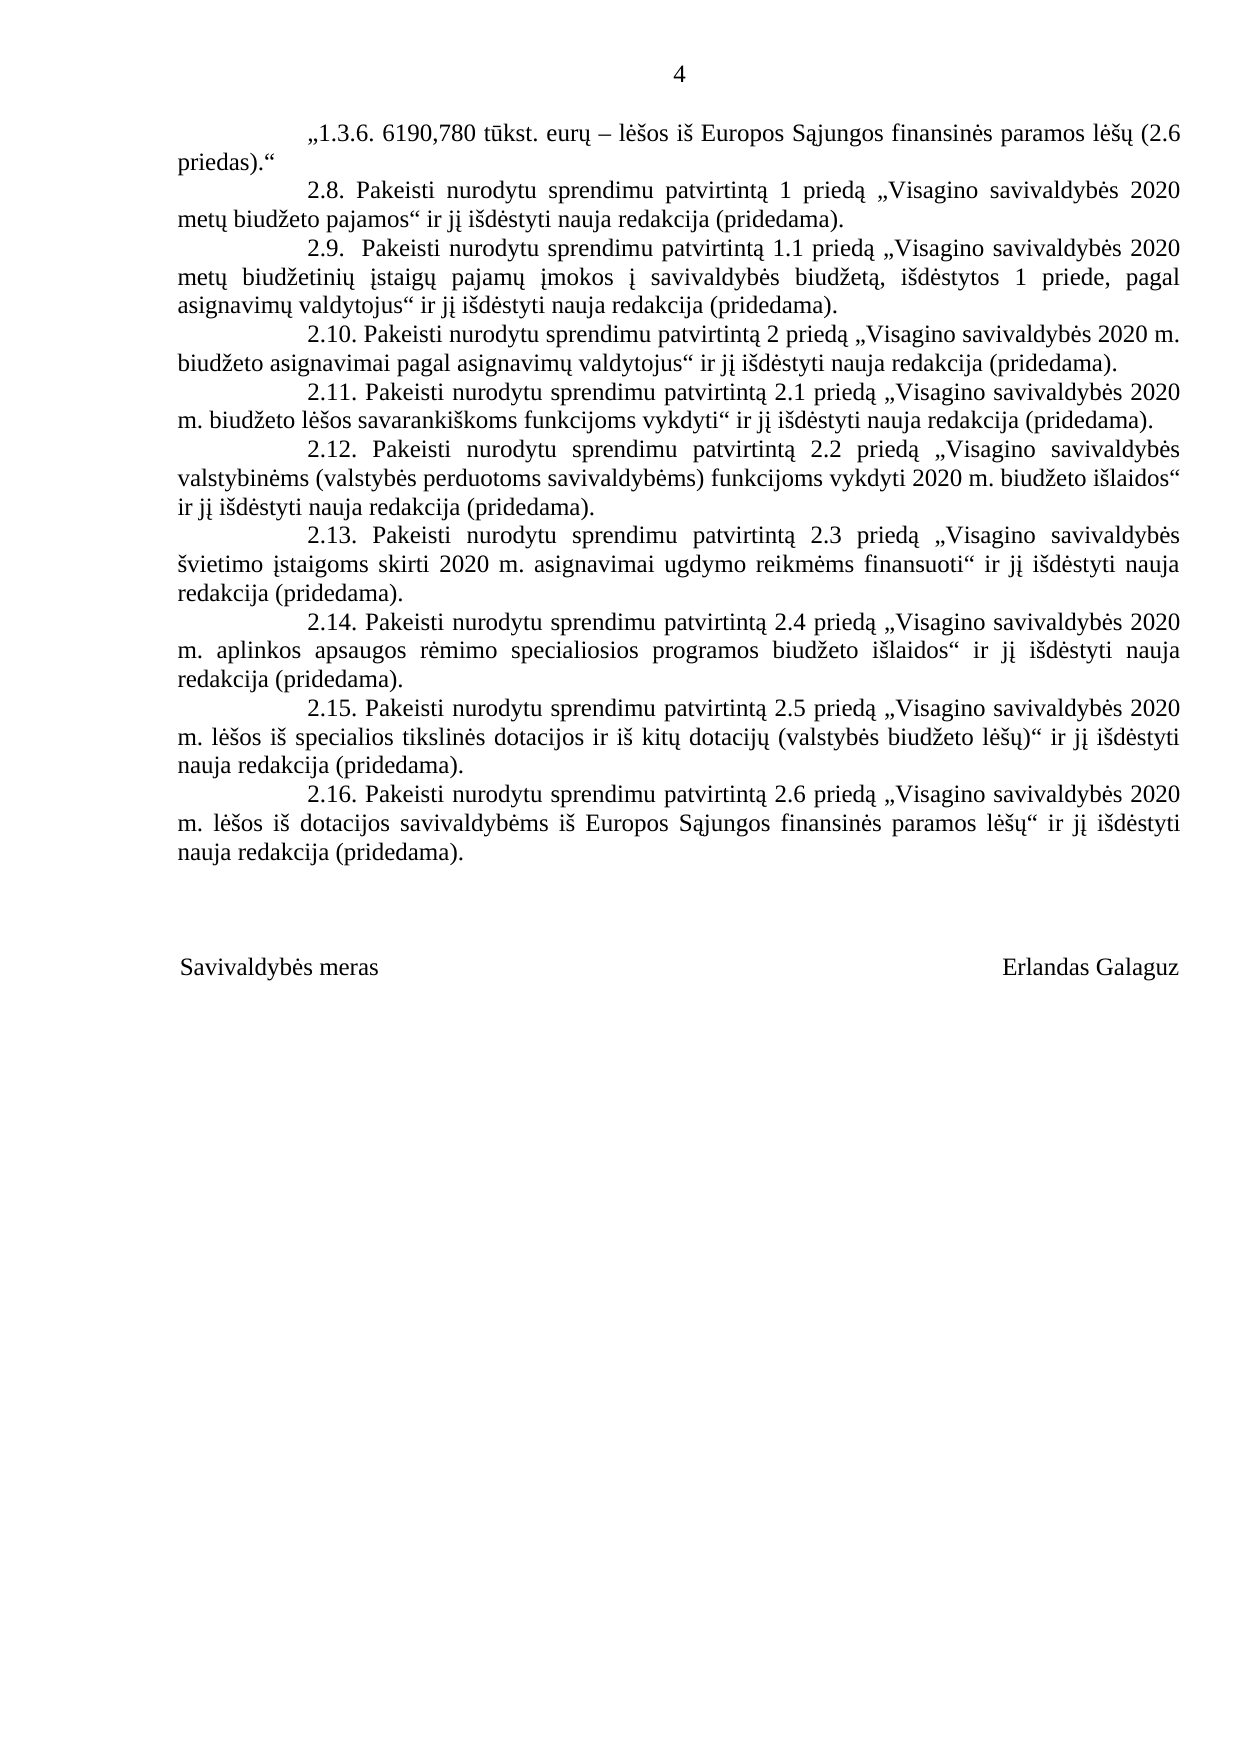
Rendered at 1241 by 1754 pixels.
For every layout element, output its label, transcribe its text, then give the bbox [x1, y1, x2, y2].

text Savivaldybės meras Erlandas Galaguz [177, 952, 1181, 981]
text 2.13. Pakeisti nurodytu sprendimu patvirtintą 2.3 priedą „Visagino savivaldybės švietimo įstaigoms skirti 2020 m. asignavimai ugdymo reikmėms finansuoti“ ir jį išdėstyti nauja redakcija (pridedama). [177, 521, 1181, 607]
text 2.8. Pakeisti nurodytu sprendimu patvirtintą 1 priedą „Visagino savivaldybės 2020 metų biudžeto pajamos“ ir jį išdėstyti nauja redakcija (pridedama). [177, 176, 1181, 233]
text „1.3.6. 6190,780 tūkst. eurų – lėšos iš Europos Sąjungos finansinės paramos lėšų (2.6 priedas).“ [177, 118, 1181, 176]
text 2.16. Pakeisti nurodytu sprendimu patvirtintą 2.6 priedą „Visagino savivaldybės 2020 m. lėšos iš dotacijos savivaldybėms iš Europos Sąjungos finansinės paramos lėšų“ ir jį išdėstyti nauja redakcija (pridedama). [177, 779, 1181, 866]
text 2.9. Pakeisti nurodytu sprendimu patvirtintą 1.1 priedą „Visagino savivaldybės 2020 metų biudžetinių įstaigų pajamų įmokos į savivaldybės biudžetą, išdėstytos 1 priede, pagal asignavimų valdytojus“ ir jį išdėstyti nauja redakcija (pridedama). [177, 233, 1181, 319]
text 2.10. Pakeisti nurodytu sprendimu patvirtintą 2 priedą „Visagino savivaldybės 2020 m. biudžeto asignavimai pagal asignavimų valdytojus“ ir jį išdėstyti nauja redakcija (pridedama). [177, 319, 1181, 377]
text 2.14. Pakeisti nurodytu sprendimu patvirtintą 2.4 priedą „Visagino savivaldybės 2020 m. aplinkos apsaugos rėmimo specialiosios programos biudžeto išlaidos“ ir jį išdėstyti nauja redakcija (pridedama). [177, 607, 1181, 693]
text 2.15. Pakeisti nurodytu sprendimu patvirtintą 2.5 priedą „Visagino savivaldybės 2020 m. lėšos iš specialios tikslinės dotacijos ir iš kitų dotacijų (valstybės biudžeto lėšų)“ ir jį išdėstyti nauja redakcija (pridedama). [177, 693, 1181, 779]
text 2.12. Pakeisti nurodytu sprendimu patvirtintą 2.2 priedą „Visagino savivaldybės valstybinėms (valstybės perduotoms savivaldybėms) funkcijoms vykdyti 2020 m. biudžeto išlaidos“ ir jį išdėstyti nauja redakcija (pridedama). [177, 434, 1181, 521]
text 2.11. Pakeisti nurodytu sprendimu patvirtintą 2.1 priedą „Visagino savivaldybės 2020 m. biudžeto lėšos savarankiškoms funkcijoms vykdyti“ ir jį išdėstyti nauja redakcija (pridedama). [177, 377, 1181, 434]
